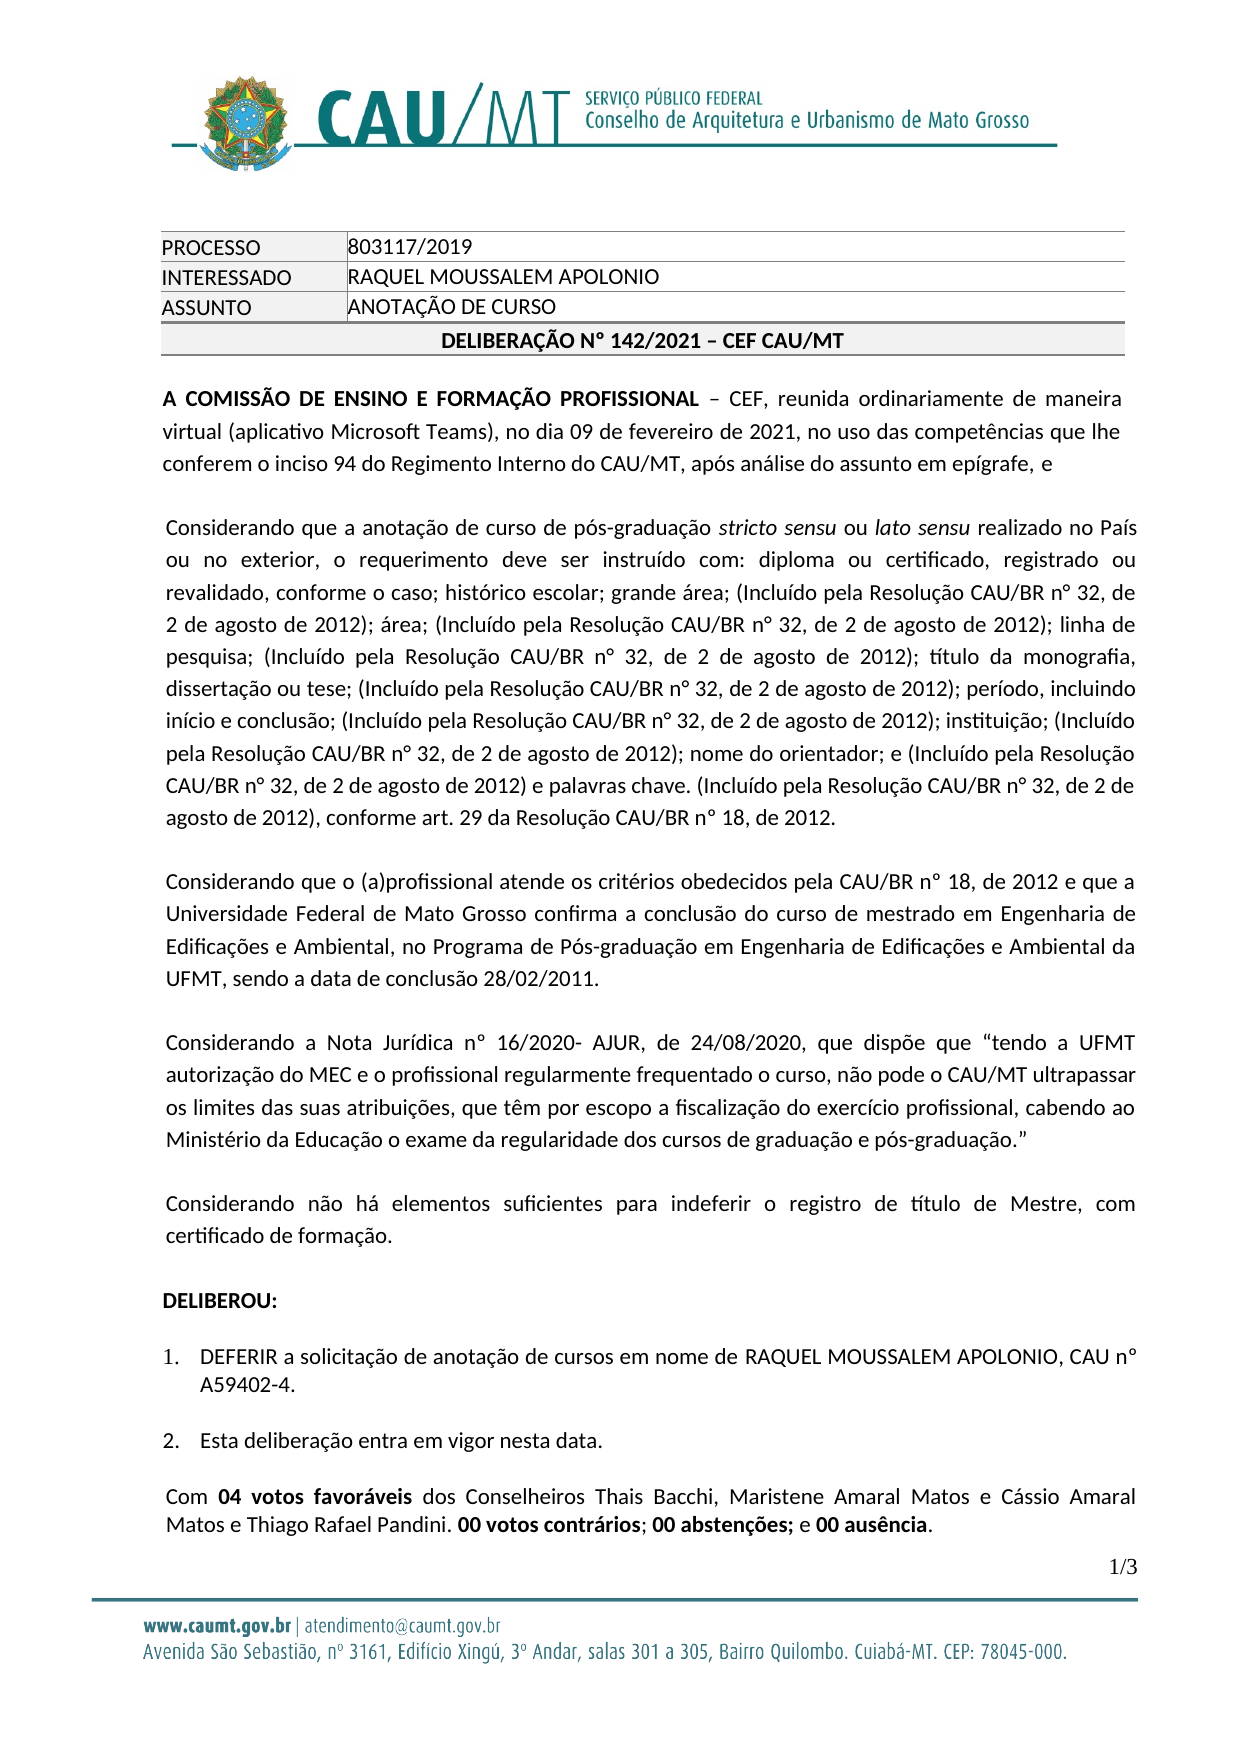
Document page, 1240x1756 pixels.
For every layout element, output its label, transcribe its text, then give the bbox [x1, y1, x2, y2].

list DEFERIR a solicitação de anotação de cursos em nome de RAQUEL MOUSSALEM APOLONIO, CAU nº A59402-4. [162, 1342, 1137, 1398]
text Com 04 votos favoráveis dos Conselheiros Thais Bacchi, Maristene Amaral Matos e Cássio Amaral Matos e Thiago Rafael Pandini. 00 votos contrários; 00 abstenções; e 00 ausência. [166, 1482, 1137, 1538]
table_header 803117/2019 [348, 232, 1125, 261]
text Considerando não há elementos suficientes para indeferir o registro de título de Mestre, com certificado de formação. [166, 1189, 1137, 1249]
table_cell RAQUEL MOUSSALEM APOLONIO [348, 262, 1125, 291]
table_cell INTERESSADO [161, 262, 347, 291]
table_cell DELIBERAÇÃO Nº 142/2021 – CEF CAU/MT [161, 324, 1125, 354]
text Considerando a Nota Jurídica nº 16/2020- AJUR, de 24/08/2020, que dispõe que “tendo a UFMT autorização do MEC e o profissional regularmente frequentado o curso, não pode o CAU/MT ultrapassar os limites das suas atribuições, que têm por escopo a fiscalização do exercício profissional, cabendo ao Ministério da Educação o exame da regularidade dos cursos de graduação e pós-graduação.” [166, 1028, 1137, 1153]
table_header PROCESSO [161, 232, 347, 261]
table_cell ASSUNTO [161, 292, 347, 321]
text Considerando que a anotação de curso de pós-graduação stricto sensu ou lato sensu realizado no País ou no exterior, o requerimento deve ser instruído com: diploma ou certificado, registrado ou revalidado, conforme o caso; histórico escolar; grande área; (Incluído pela Resolução CAU/BR n° 32, de 2 de agosto de 2012); área; (Incluído pela Resolução CAU/BR n° 32, de 2 de agosto de 2012); linha de pesquisa; (Incluído pela Resolução CAU/BR n° 32, de 2 de agosto de 2012); título da monografia, dissertação ou tese; (Incluído pela Resolução CAU/BR n° 32, de 2 de agosto de 2012); período, incluindo início e conclusão; (Incluído pela Resolução CAU/BR n° 32, de 2 de agosto de 2012); instituição; (Incluído pela Resolução CAU/BR n° 32, de 2 de agosto de 2012); nome do orientador; e (Incluído pela Resolução CAU/BR n° 32, de 2 de agosto de 2012) e palavras chave. (Incluído pela Resolução CAU/BR n° 32, de 2 de agosto de 2012), conforme art. 29 da Resolução CAU/BR nº 18, de 2012. [166, 513, 1137, 831]
list Esta deliberação entra em vigor nesta data. [162, 1426, 1137, 1454]
subtitle DELIBEROU: [162, 1286, 1137, 1314]
table_cell ANOTAÇÃO DE CURSO [348, 292, 1125, 321]
text Considerando que o (a)profissional atende os critérios obedecidos pela CAU/BR nº 18, de 2012 e que a Universidade Federal de Mato Grosso confirma a conclusão do curso de mestrado em Engenharia de Edificações e Ambiental, no Programa de Pós-graduação em Engenharia de Edificações e Ambiental da UFMT, sendo a data de conclusão 28/02/2011. [166, 867, 1137, 992]
text A COMISSÃO DE ENSINO E FORMAÇÃO PROFISSIONAL – CEF, reunida ordinariamente de maneira virtual (aplicativo Microsoft Teams), no dia 09 de fevereiro de 2021, no uso das competências que lhe conferem o inciso 94 do Regimento Interno do CAU/MT, após análise do assunto em epígrafe, e [162, 384, 1123, 477]
